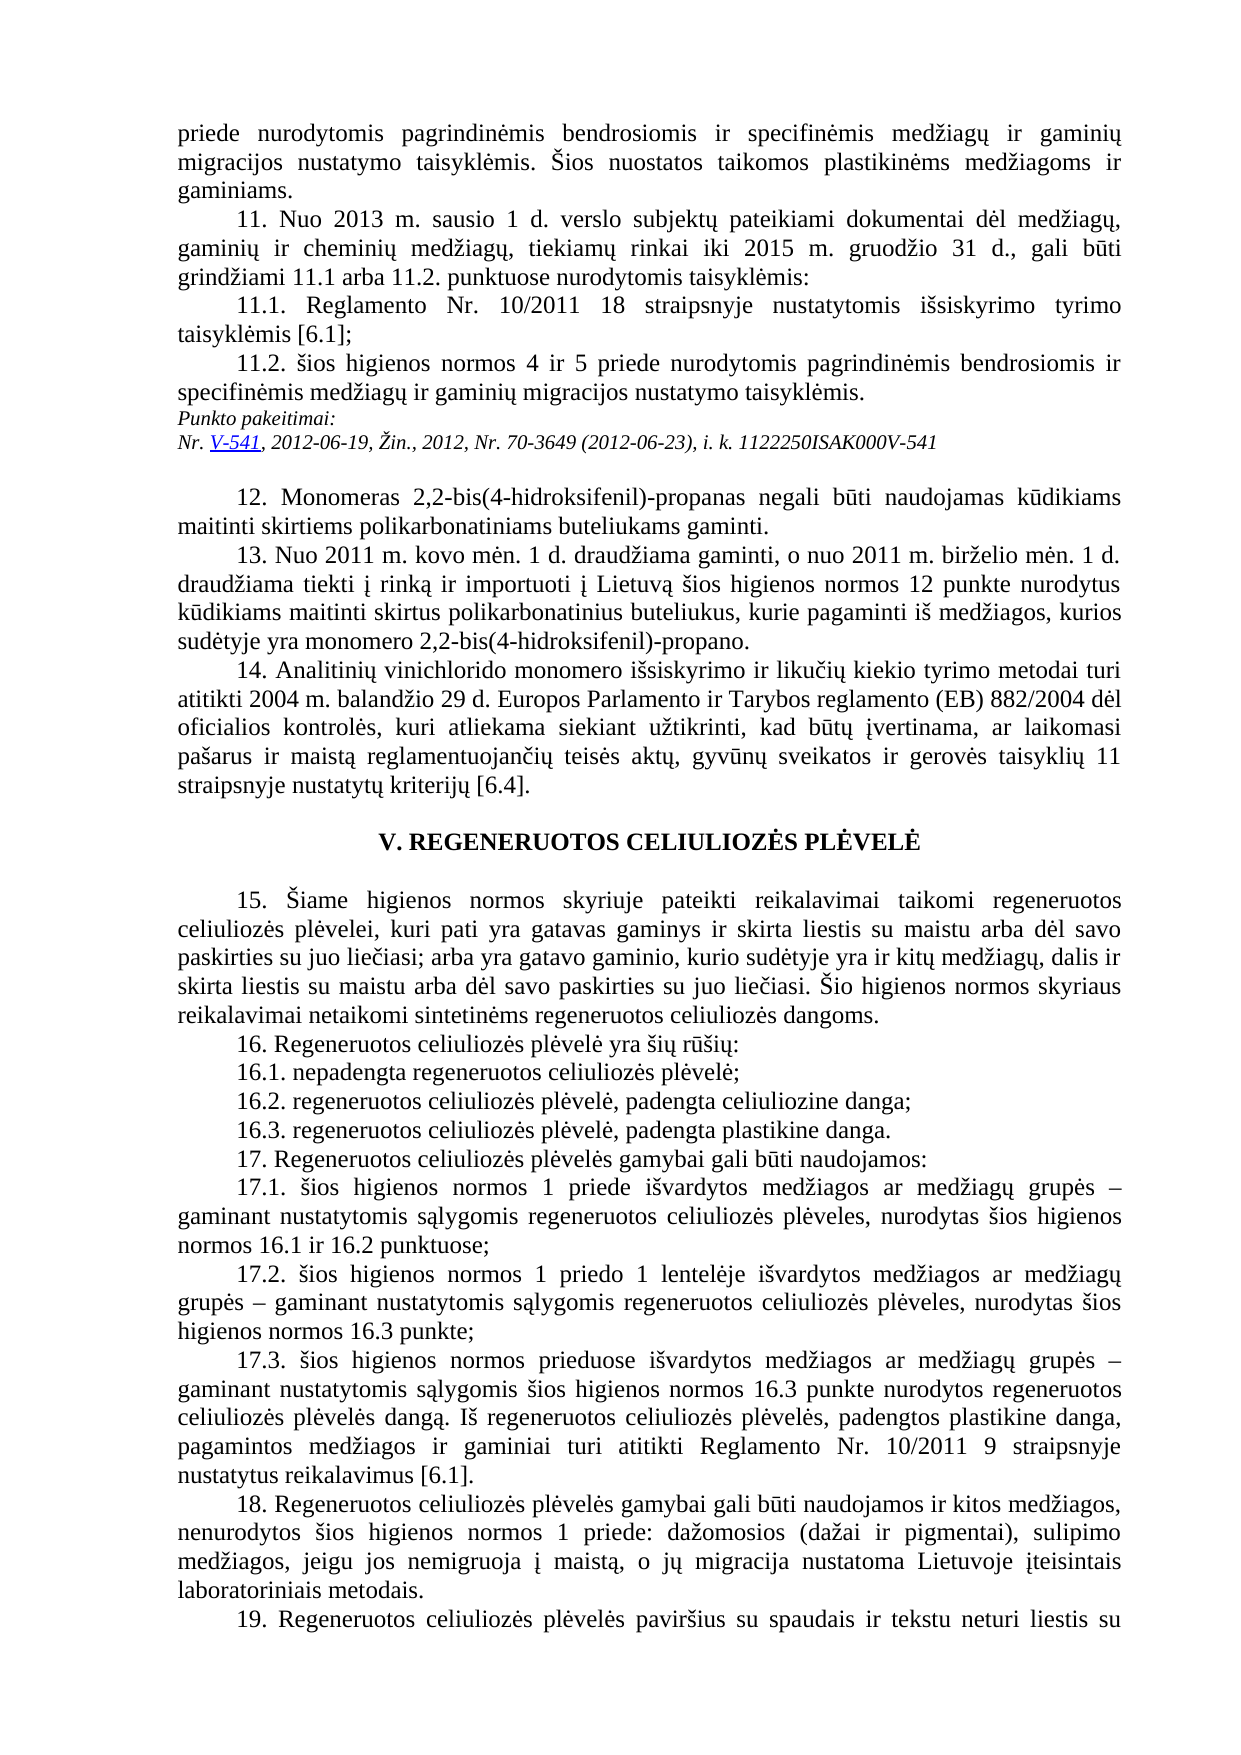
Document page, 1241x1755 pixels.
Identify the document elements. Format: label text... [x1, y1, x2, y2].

text 17. Regeneruotos celiuliozės plėvelės gamybai gali būti naudojamos: [177, 1144, 1122, 1172]
text 17.1. šios higienos normos 1 priede išvardytos medžiagos ar medžiagų grupės – gaminant nustatytomis sąlygomis regeneruotos celiuliozės plėveles, nurodytas šios higienos normos 16.1 ir 16.2 punktuose; [177, 1172, 1122, 1259]
text Punkto pakeitimai: [177, 406, 1122, 430]
text 19. Regeneruotos celiuliozės plėvelės paviršius su spaudais ir tekstu neturi liestis su [177, 1604, 1122, 1632]
text 14. Analitinių vinichlorido monomero išsiskyrimo ir likučių kiekio tyrimo metodai turi atitikti 2004 m. balandžio 29 d. Europos Parlamento ir Tarybos reglamento (EB) 882/2004 dėl oficialios kontrolės, kuri atliekama siekiant užtikrinti, kad būtų įvertinama, ar laikomasi pašarus ir maistą reglamentuojančių teisės aktų, gyvūnų sveikatos ir gerovės taisyklių 11 straipsnyje nustatytų kriterijų [6.4]. [177, 655, 1122, 799]
text V. Regeneruotos celiuliozės plėvelė [177, 827, 1122, 856]
text 11.2. šios higienos normos 4 ir 5 priede nurodytomis pagrindinėmis bendrosiomis ir specifinėmis medžiagų ir gaminių migracijos nustatymo taisyklėmis. [177, 348, 1122, 406]
text 13. Nuo 2011 m. kovo mėn. 1 d. draudžiama gaminti, o nuo 2011 m. birželio mėn. 1 d. draudžiama tiekti į rinką ir importuoti į Lietuvą šios higienos normos 12 punkte nurodytus kūdikiams maitinti skirtus polikarbonatinius buteliukus, kurie pagaminti iš medžiagos, kurios sudėtyje yra monomero 2,2-bis(4-hidroksifenil)-propano. [177, 540, 1122, 655]
text 18. Regeneruotos celiuliozės plėvelės gamybai gali būti naudojamos ir kitos medžiagos, nenurodytos šios higienos normos 1 priede: dažomosios (dažai ir pigmentai), sulipimo medžiagos, jeigu jos nemigruoja į maistą, o jų migracija nustatoma Lietuvoje įteisintais laboratoriniais metodais. [177, 1489, 1122, 1604]
text 16.2. regeneruotos celiuliozės plėvelė, padengta celiuliozine danga; [177, 1086, 1122, 1115]
text 17.2. šios higienos normos 1 priedo 1 lentelėje išvardytos medžiagos ar medžiagų grupės – gaminant nustatytomis sąlygomis regeneruotos celiuliozės plėveles, nurodytas šios higienos normos 16.3 punkte; [177, 1259, 1122, 1345]
text 16. Regeneruotos celiuliozės plėvelė yra šių rūšių: [177, 1029, 1122, 1057]
text 12. Monomeras 2,2-bis(4-hidroksifenil)-propanas negali būti naudojamas kūdikiams maitinti skirtiems polikarbonatiniams buteliukams gaminti. [177, 482, 1122, 540]
text 11. Nuo 2013 m. sausio 1 d. verslo subjektų pateikiami dokumentai dėl medžiagų, gaminių ir cheminių medžiagų, tiekiamų rinkai iki 2015 m. gruodžio 31 d., gali būti grindžiami 11.1 arba 11.2. punktuose nurodytomis taisyklėmis: [177, 204, 1122, 291]
text 16.3. regeneruotos celiuliozės plėvelė, padengta plastikine danga. [177, 1115, 1122, 1144]
text 11.1. Reglamento Nr. 10/2011 18 straipsnyje nustatytomis išsiskyrimo tyrimo taisyklėmis [6.1]; [177, 291, 1122, 348]
text priede nurodytomis pagrindinėmis bendrosiomis ir specifinėmis medžiagų ir gaminių migracijos nustatymo taisyklėmis. Šios nuostatos taikomos plastikinėms medžiagoms ir gaminiams. [177, 118, 1122, 204]
text 17.3. šios higienos normos prieduose išvardytos medžiagos ar medžiagų grupės – gaminant nustatytomis sąlygomis šios higienos normos 16.3 punkte nurodytos regeneruotos celiuliozės plėvelės dangą. Iš regeneruotos celiuliozės plėvelės, padengtos plastikine danga, pagamintos medžiagos ir gaminiai turi atitikti Reglamento Nr. 10/2011 9 straipsnyje nustatytus reikalavimus [6.1]. [177, 1345, 1122, 1489]
text Nr. V-541, 2012-06-19, Žin., 2012, Nr. 70-3649 (2012-06-23), i. k. 1122250ISAK000V-541 [177, 430, 1122, 454]
text 16.1. nepadengta regeneruotos celiuliozės plėvelė; [177, 1057, 1122, 1086]
text 15. Šiame higienos normos skyriuje pateikti reikalavimai taikomi regeneruotos celiuliozės plėvelei, kuri pati yra gatavas gaminys ir skirta liestis su maistu arba dėl savo paskirties su juo liečiasi; arba yra gatavo gaminio, kurio sudėtyje yra ir kitų medžiagų, dalis ir skirta liestis su maistu arba dėl savo paskirties su juo liečiasi. Šio higienos normos skyriaus reikalavimai netaikomi sintetinėms regeneruotos celiuliozės dangoms. [177, 885, 1122, 1029]
